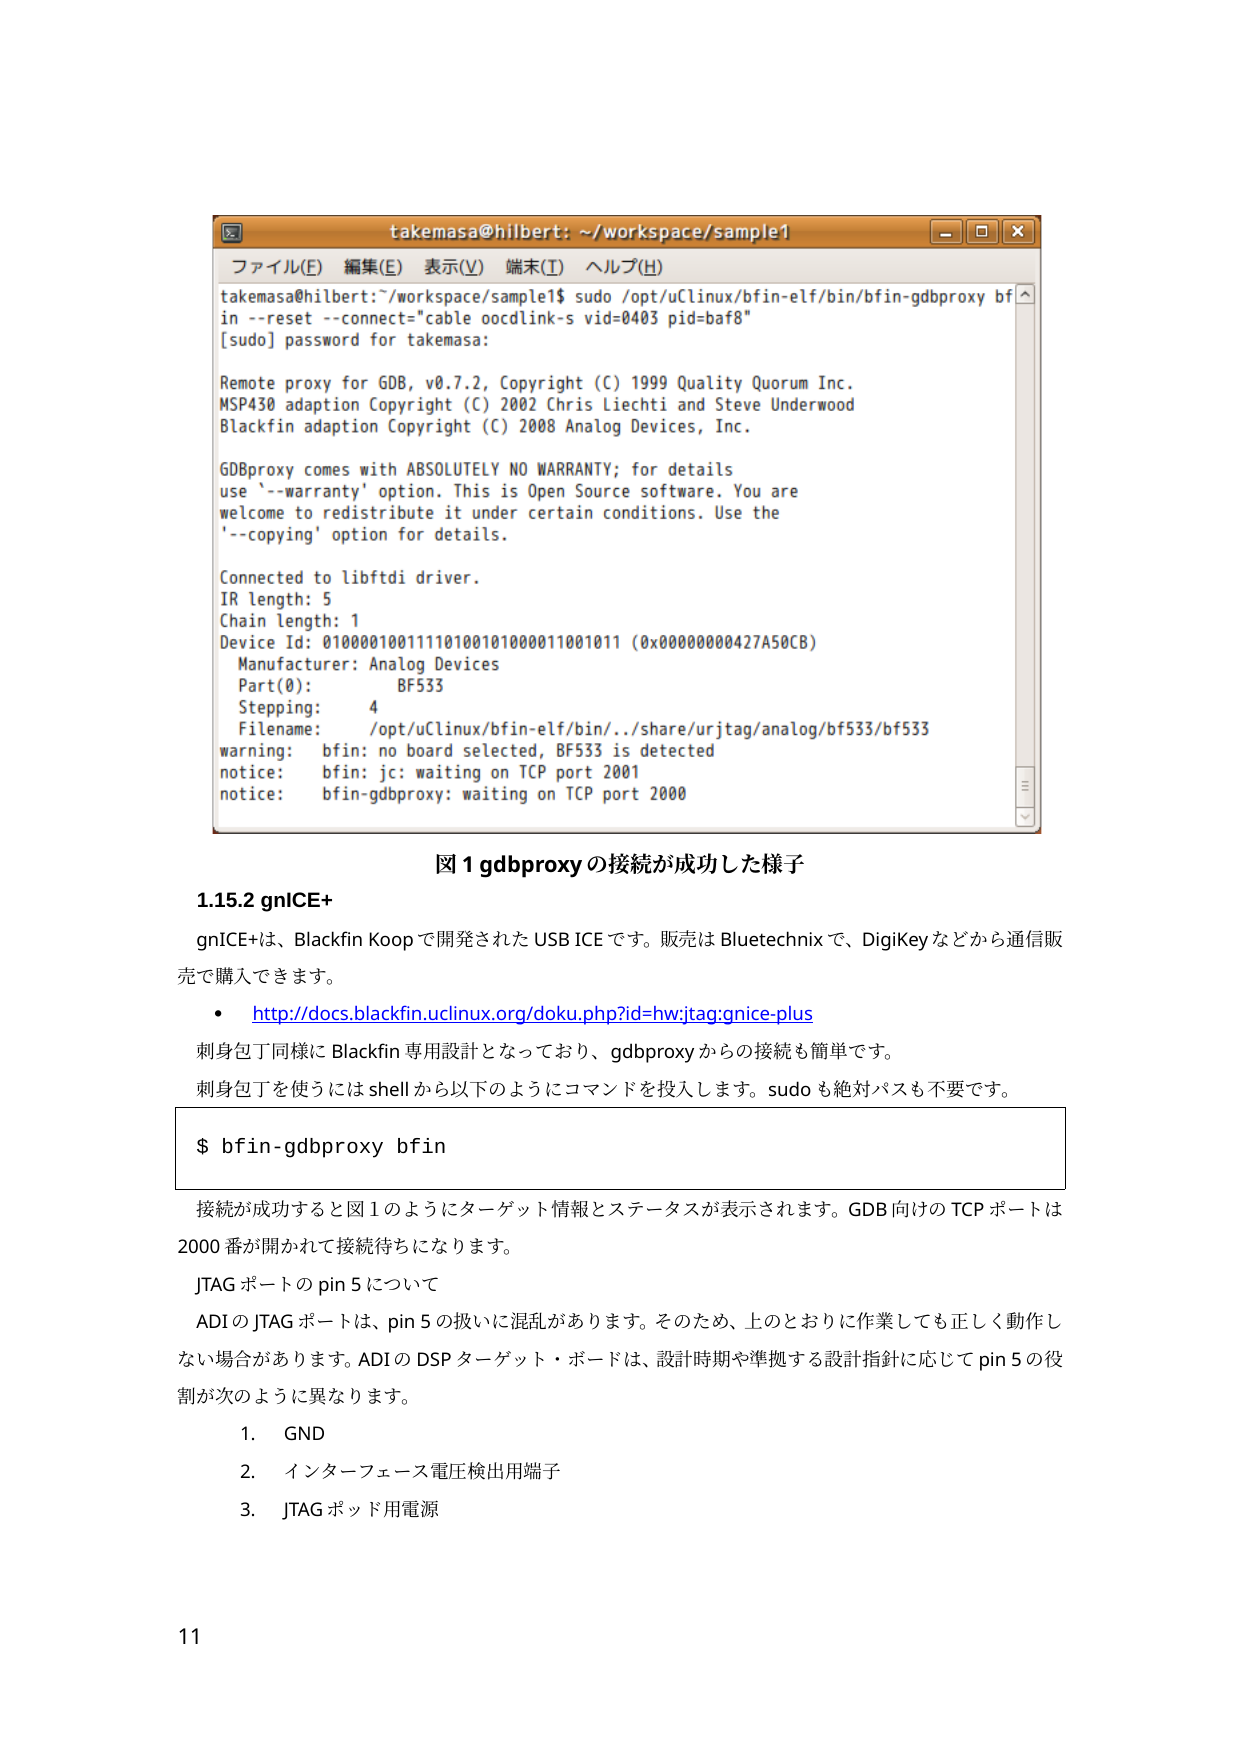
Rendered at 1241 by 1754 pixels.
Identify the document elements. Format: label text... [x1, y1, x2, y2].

text gnICE+は、Blackfin Koopで開発されたUSB ICEです。販売はBluetechnixで、DigiKeyなどから通信販売で購入できます。 [177, 919, 1063, 994]
list http://docs.blackfin.uclinux.org/doku.php?id=hw:jtag:gnice-plus [215, 994, 1063, 1032]
text 刺身包丁を使うにはshellから以下のようにコマンドを投入します。sudoも絶対パスも不要です。 [177, 1069, 1063, 1107]
text $ bfin-gdbproxy bfin [176, 1108, 1065, 1189]
text ADIのJTAGポートは、pin 5の扱いに混乱があります。そのため、上のとおりに作業しても正しく動作しない場合があります。ADIのDSPターゲット・ボードは、設計時期や準拠する設計指針に応じてpin 5の役割が次のように異なります。 [177, 1302, 1063, 1414]
list GND [240, 1414, 1063, 1452]
list JTAGポッド用電源 [240, 1489, 1063, 1527]
picture [212, 215, 1042, 834]
text 接続が成功すると図１のようにターゲット情報とステータスが表示されます。GDB向けのTCPポートは2000番が開かれて接続待ちになります。 [177, 1190, 1063, 1264]
text JTAGポートのpin 5について [177, 1264, 1063, 1302]
list インターフェース電圧検出用端子 [240, 1452, 1063, 1489]
text 刺身包丁同様にBlackfin専用設計となっており、gdbproxyからの接続も簡単です。 [177, 1032, 1063, 1069]
subtitle gnICE+ [197, 882, 1063, 919]
text 図 1 gdbproxyの接続が成功した様子 [177, 844, 1063, 882]
